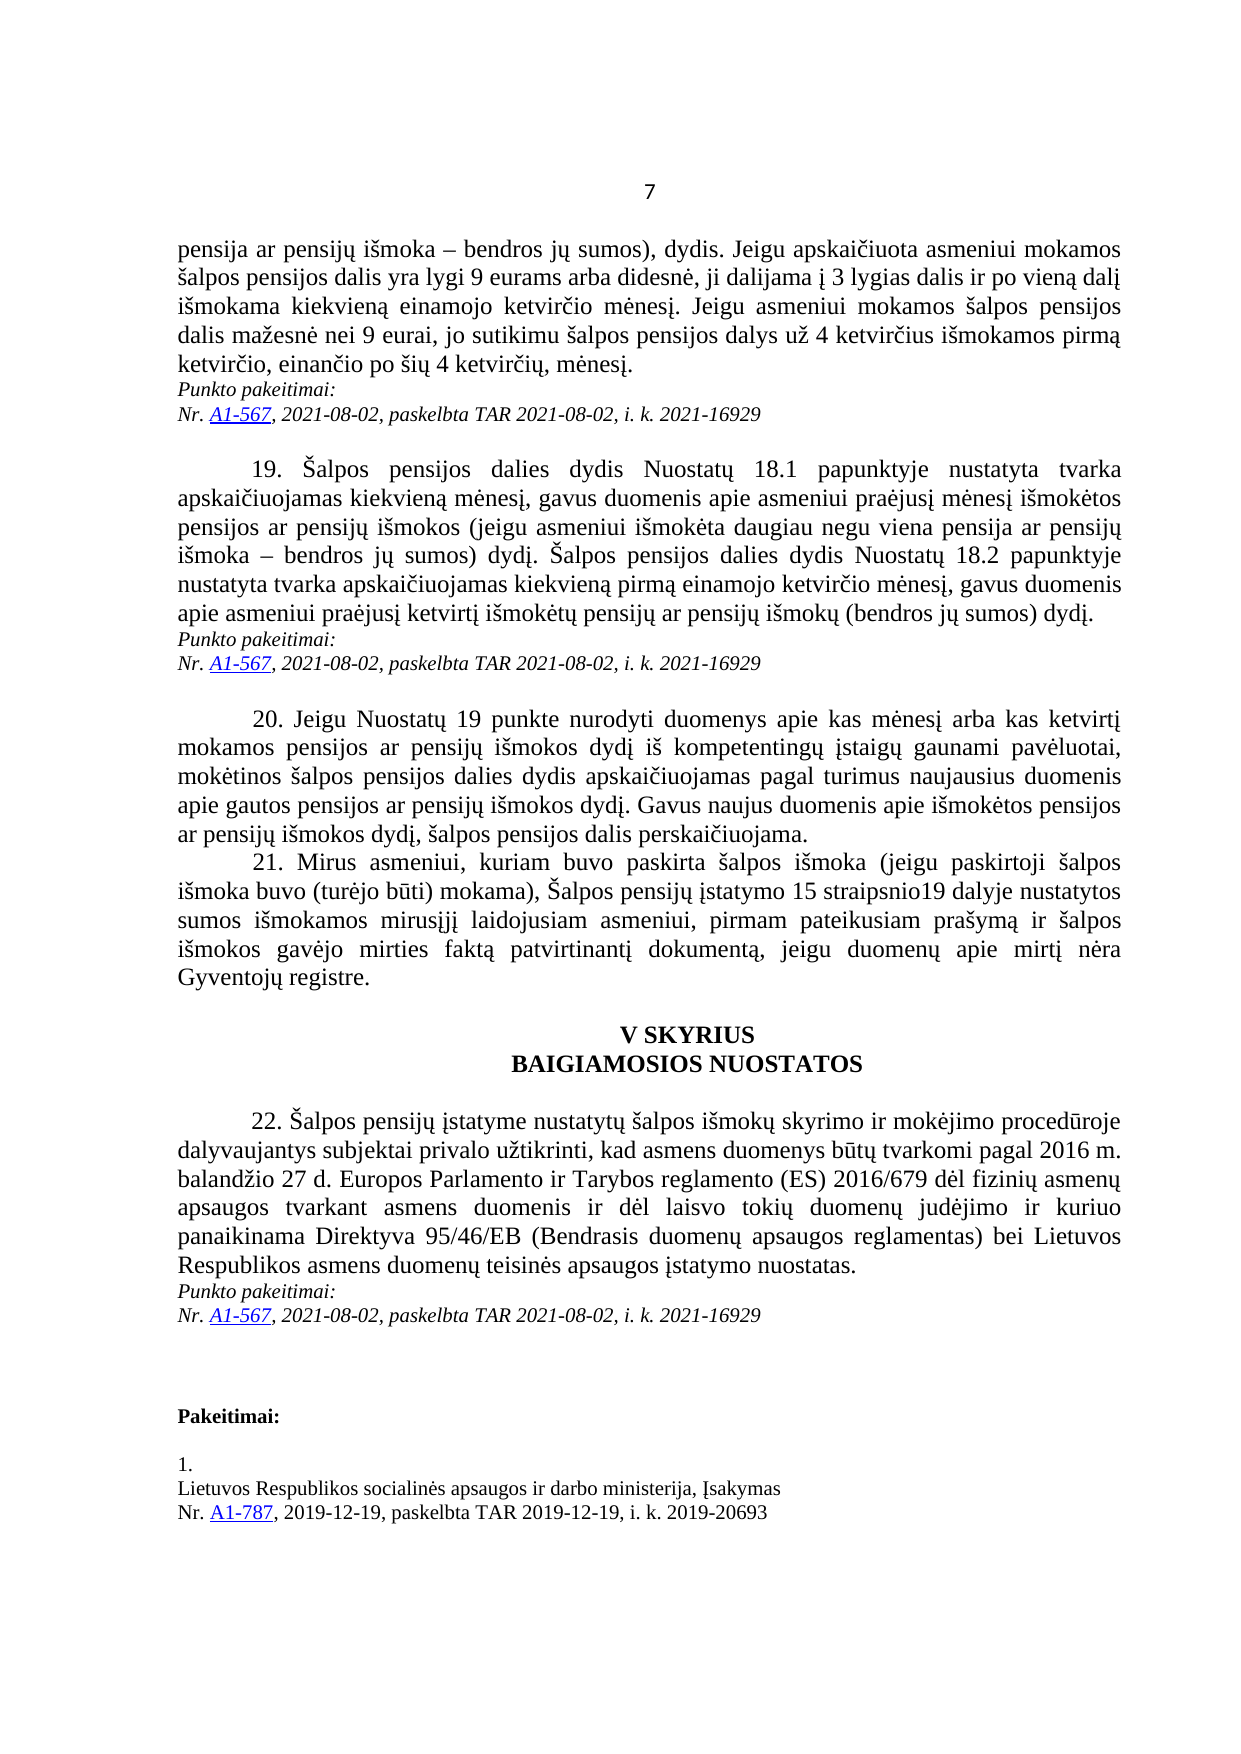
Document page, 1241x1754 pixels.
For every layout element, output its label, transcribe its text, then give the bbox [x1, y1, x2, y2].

text Punkto pakeitimai: [177, 377, 1122, 401]
text 20. Jeigu Nuostatų 19 punkte nurodyti duomenys apie kas mėnesį arba kas ketvirtį mokamos pensijos ar pensijų išmokos dydį iš kompetentingų įstaigų gaunami pavėluotai, mokėtinos šalpos pensijos dalies dydis apskaičiuojamas pagal turimus naujausius duomenis apie gautos pensijos ar pensijų išmokos dydį. Gavus naujus duomenis apie išmokėtos pensijos ar pensijų išmokos dydį, šalpos pensijos dalis perskaičiuojama. [177, 704, 1122, 847]
text pensija ar pensijų išmoka – bendros jų sumos), dydis. Jeigu apskaičiuota asmeniui mokamos šalpos pensijos dalis yra lygi 9 eurams arba didesnė, ji dalijama į 3 lygias dalis ir po vieną dalį išmokama kiekvieną einamojo ketvirčio mėnesį. Jeigu asmeniui mokamos šalpos pensijos dalis mažesnė nei 9 eurai, jo sutikimu šalpos pensijos dalys už 4 ketvirčius išmokamos pirmą ketvirčio, einančio po šių 4 ketvirčių, mėnesį. [177, 234, 1122, 377]
text Punkto pakeitimai: [177, 627, 1122, 651]
text 1. [177, 1452, 1122, 1476]
text Punkto pakeitimai: [177, 1279, 1122, 1303]
text 22. Šalpos pensijų įstatyme nustatytų šalpos išmokų skyrimo ir mokėjimo procedūroje dalyvaujantys subjektai privalo užtikrinti, kad asmens duomenys būtų tvarkomi pagal 2016 m. balandžio 27 d. Europos Parlamento ir Tarybos reglamento (ES) 2016/679 dėl fizinių asmenų apsaugos tvarkant asmens duomenis ir dėl laisvo tokių duomenų judėjimo ir kuriuo panaikinama Direktyva 95/46/EB (Bendrasis duomenų apsaugos reglamentas) bei Lietuvos Respublikos asmens duomenų teisinės apsaugos įstatymo nuostatas. [177, 1106, 1122, 1279]
text 21. Mirus asmeniui, kuriam buvo paskirta šalpos išmoka (jeigu paskirtoji šalpos išmoka buvo (turėjo būti) mokama), Šalpos pensijų įstatymo 15 straipsnio19 dalyje nustatytos sumos išmokamos mirusįjį laidojusiam asmeniui, pirmam pateikusiam prašymą ir šalpos išmokos gavėjo mirties faktą patvirtinantį dokumentą, jeigu duomenų apie mirtį nėra Gyventojų registre. [177, 847, 1122, 991]
text Nr. A1-567, 2021-08-02, paskelbta TAR 2021-08-02, i. k. 2021-16929 [177, 651, 1122, 675]
text BAIGIAMOSIOS NUOSTATOS [177, 1049, 1122, 1077]
text 19. Šalpos pensijos dalies dydis Nuostatų 18.1 papunktyje nustatyta tvarka apskaičiuojamas kiekvieną mėnesį, gavus duomenis apie asmeniui praėjusį mėnesį išmokėtos pensijos ar pensijų išmokos (jeigu asmeniui išmokėta daugiau negu viena pensija ar pensijų išmoka – bendros jų sumos) dydį. Šalpos pensijos dalies dydis Nuostatų 18.2 papunktyje nustatyta tvarka apskaičiuojamas kiekvieną pirmą einamojo ketvirčio mėnesį, gavus duomenis apie asmeniui praėjusį ketvirtį išmokėtų pensijų ar pensijų išmokų (bendros jų sumos) dydį. [177, 454, 1122, 627]
text V SKYRIUS [177, 1020, 1122, 1049]
text Lietuvos Respublikos socialinės apsaugos ir darbo ministerija, Įsakymas [177, 1476, 1122, 1500]
text Nr. A1-787, 2019-12-19, paskelbta TAR 2019-12-19, i. k. 2019-20693 [177, 1500, 1122, 1524]
text Pakeitimai: [177, 1404, 1122, 1428]
text Nr. A1-567, 2021-08-02, paskelbta TAR 2021-08-02, i. k. 2021-16929 [177, 1303, 1122, 1327]
text Nr. A1-567, 2021-08-02, paskelbta TAR 2021-08-02, i. k. 2021-16929 [177, 401, 1122, 426]
